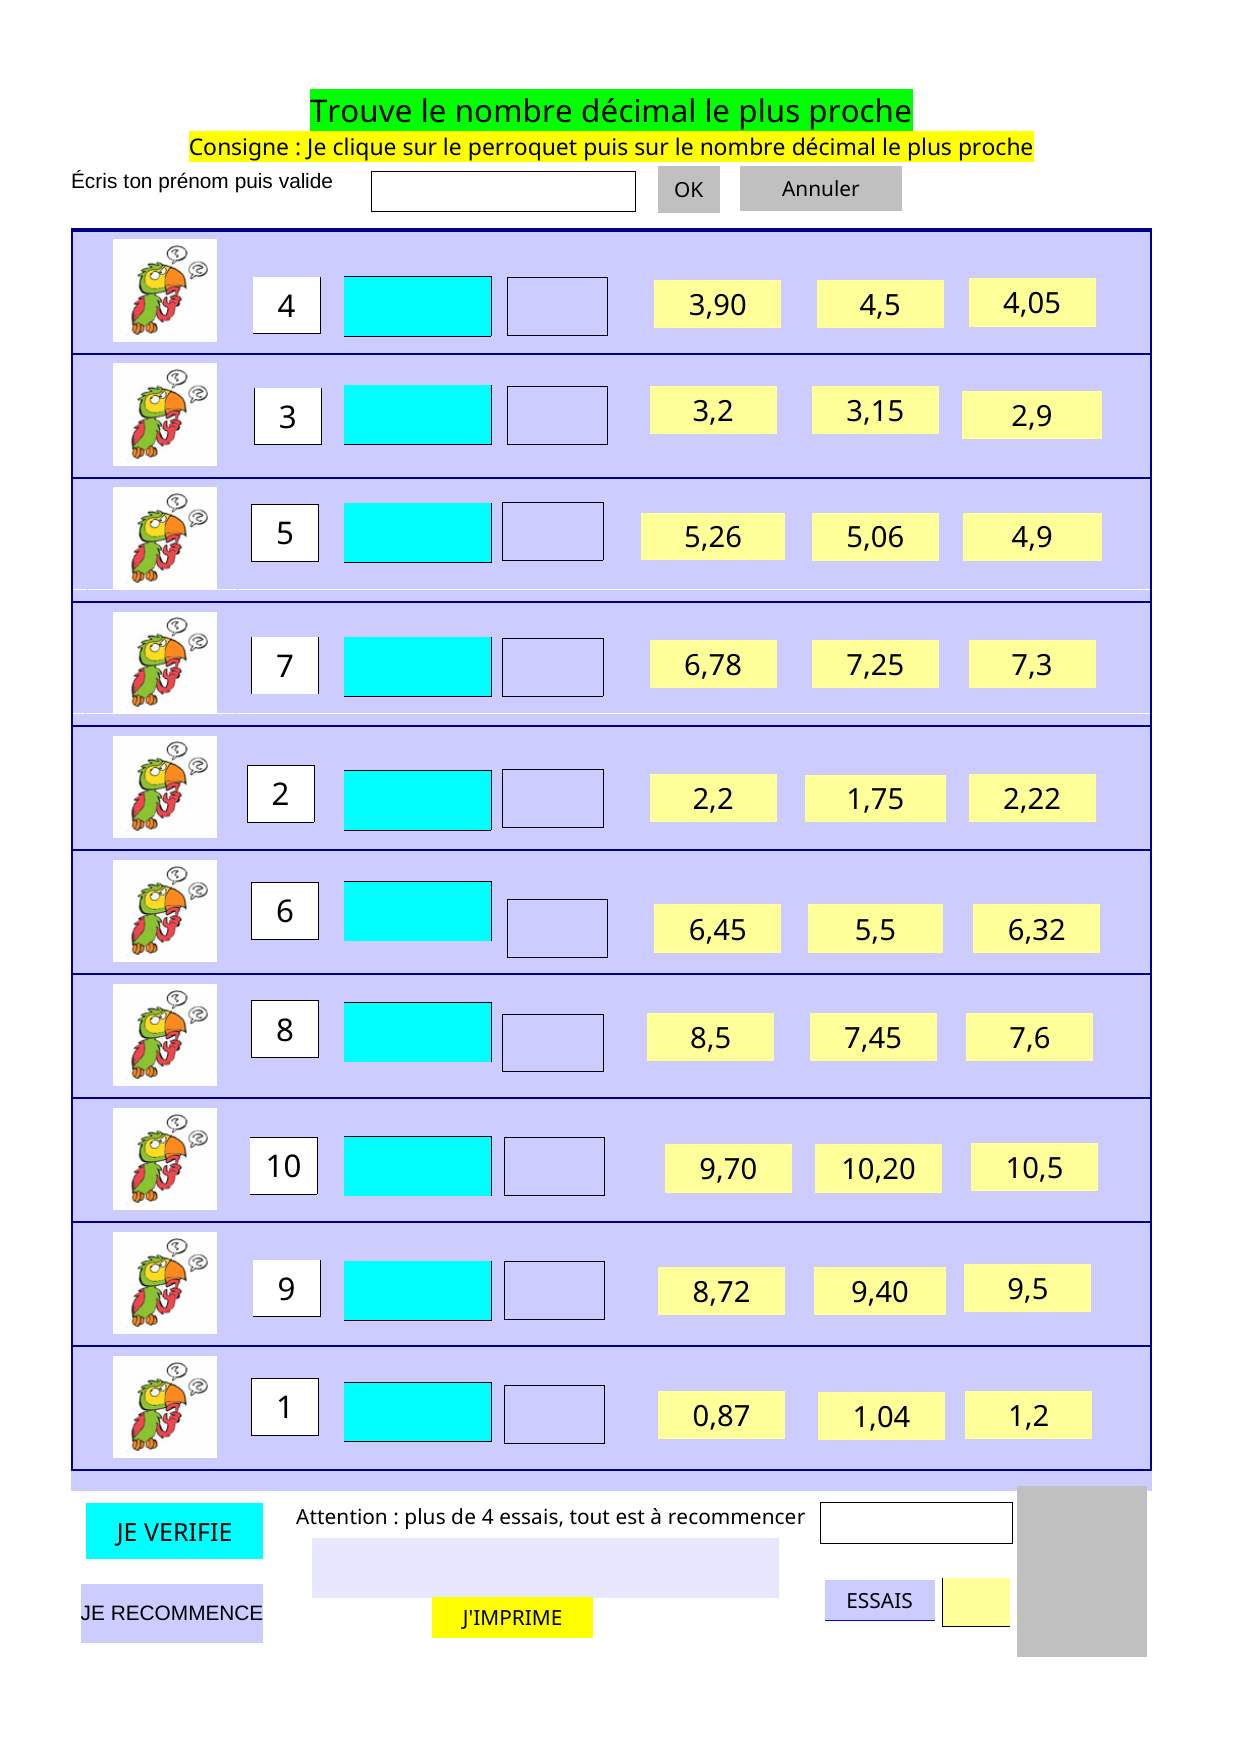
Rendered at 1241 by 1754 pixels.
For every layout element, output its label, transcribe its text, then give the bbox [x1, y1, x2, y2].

table_cell [497, 355, 1150, 477]
table_cell [497, 975, 1150, 1097]
table_cell [497, 727, 1150, 849]
table_cell [243, 355, 338, 477]
table_cell [73, 603, 243, 713]
table_cell [497, 479, 1150, 601]
table_cell [88, 481, 237, 589]
table_cell [243, 1223, 338, 1345]
table_cell [497, 851, 1150, 973]
table_cell [243, 232, 338, 353]
table_cell [73, 1223, 243, 1345]
table_cell [243, 1347, 338, 1469]
table_cell [338, 975, 497, 1097]
picture [113, 363, 217, 466]
picture [113, 1232, 217, 1334]
text Écris ton prénom puis valide [71, 162, 1152, 196]
table_cell [243, 603, 338, 725]
table_cell [338, 1347, 497, 1469]
table_cell [73, 851, 243, 973]
picture [113, 239, 217, 342]
table_cell [497, 1223, 1150, 1345]
table_cell [243, 727, 338, 849]
picture [113, 1108, 217, 1210]
picture [113, 487, 217, 590]
table_cell [497, 1099, 1150, 1221]
picture [113, 736, 217, 838]
table_cell [243, 1099, 338, 1221]
table_cell [497, 603, 1150, 725]
picture [113, 1356, 217, 1458]
table_cell [338, 479, 497, 601]
table_cell [497, 1347, 1150, 1469]
table_cell [243, 851, 338, 973]
picture [113, 860, 217, 962]
table_cell [73, 1099, 243, 1221]
table_cell [243, 975, 338, 1097]
picture [113, 612, 217, 714]
table_cell [86, 610, 235, 713]
table_cell [338, 851, 497, 973]
table_cell [338, 355, 497, 477]
text Trouve le nombre décimal le plus proche [71, 88, 1152, 131]
table_cell [73, 232, 243, 353]
table_cell [73, 975, 243, 1097]
picture [113, 984, 217, 1086]
table_cell [338, 603, 497, 725]
table_cell [338, 232, 497, 353]
table_cell [73, 479, 243, 589]
table_cell [73, 1347, 243, 1469]
table_cell [338, 1223, 497, 1345]
table_cell [73, 355, 243, 477]
table_cell [243, 479, 338, 601]
table_cell [73, 714, 243, 725]
table_cell [88, 1356, 237, 1468]
table_cell [86, 714, 235, 722]
table_cell [338, 727, 497, 849]
table_cell [497, 232, 1150, 353]
table_cell [338, 1099, 497, 1221]
text Consigne : Je clique sur le perroquet puis sur le nombre décimal le plus proche [71, 131, 1152, 162]
table_cell [73, 590, 243, 601]
table_cell [73, 727, 243, 849]
